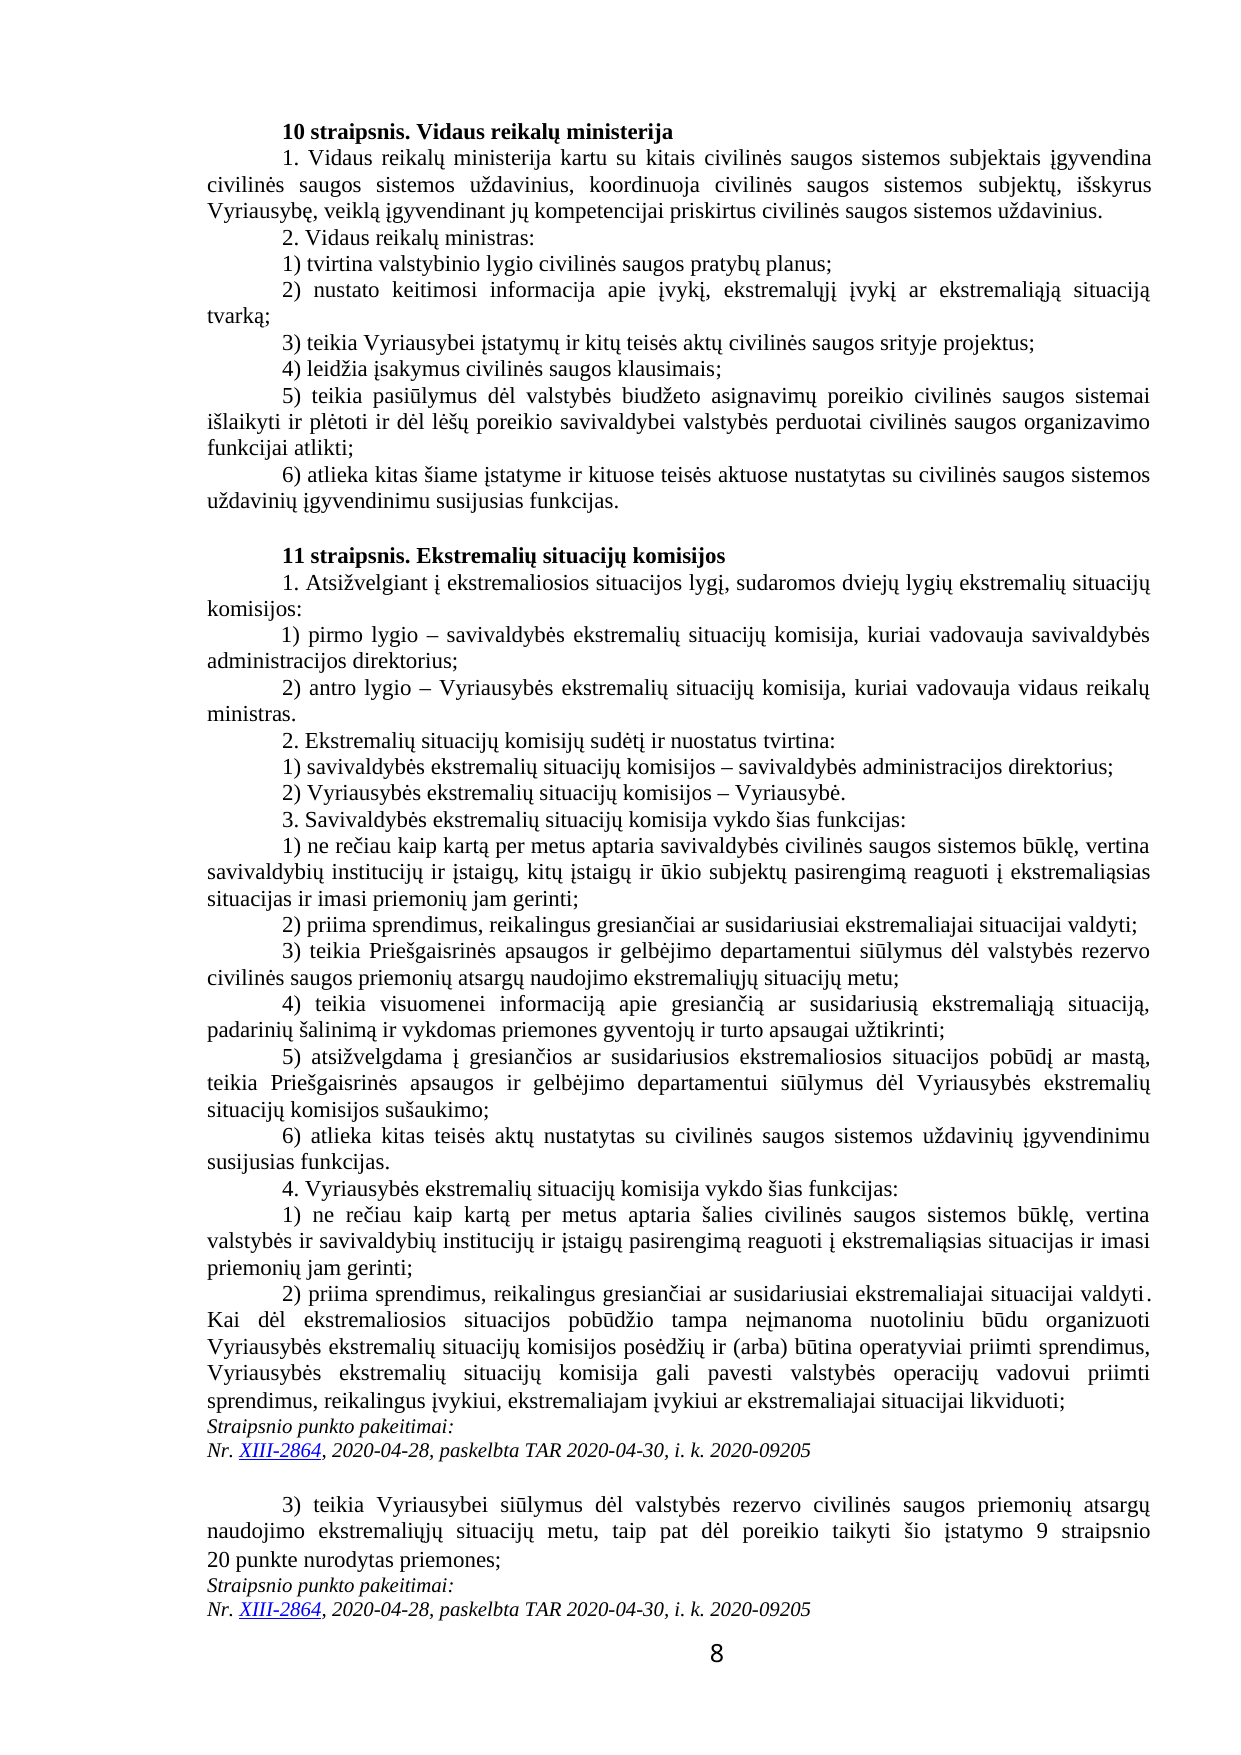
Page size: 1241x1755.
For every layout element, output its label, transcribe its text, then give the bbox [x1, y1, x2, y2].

text Straipsnio punkto pakeitimai: [207, 1573, 1152, 1597]
text 1) tvirtina valstybinio lygio civilinės saugos pratybų planus; [207, 250, 1152, 276]
text 6) atlieka kitas šiame įstatyme ir kituose teisės aktuose nustatytas su civilinės saugos sistemos uždavinių įgyvendinimu susijusias funkcijas. [207, 461, 1152, 513]
text 2) nustato keitimosi informacija apie įvykį, ekstremalųjį įvykį ar ekstremaliąją situaciją tvarką; [207, 276, 1152, 329]
text 1. Vidaus reikalų ministerija kartu su kitais civilinės saugos sistemos subjektais įgyvendina civilinės saugos sistemos uždavinius, koordinuoja civilinės saugos sistemos subjektų, išskyrus Vyriausybę, veiklą įgyvendinant jų kompetencijai priskirtus civilinės saugos sistemos uždavinius. [207, 144, 1152, 223]
text 1) pirmo lygio – savivaldybės ekstremalių situacijų komisija, kuriai vadovauja savivaldybės administracijos direktorius; [207, 621, 1152, 674]
text Straipsnio punkto pakeitimai: [207, 1414, 1152, 1438]
text 10 straipsnis. Vidaus reikalų ministerija [207, 118, 1152, 144]
text 4) teikia visuomenei informaciją apie gresiančią ar susidariusią ekstremaliąją situaciją, padarinių šalinimą ir vykdomas priemones gyventojų ir turto apsaugai užtikrinti; [207, 990, 1152, 1043]
text 3. Savivaldybės ekstremalių situacijų komisija vykdo šias funkcijas: [207, 806, 1152, 832]
text 1) savivaldybės ekstremalių situacijų komisijos – savivaldybės administracijos direktorius; [207, 753, 1152, 779]
text 5) teikia pasiūlymus dėl valstybės biudžeto asignavimų poreikio civilinės saugos sistemai išlaikyti ir plėtoti ir dėl lėšų poreikio savivaldybei valstybės perduotai civilinės saugos organizavimo funkcijai atlikti; [207, 382, 1152, 461]
text 6) atlieka kitas teisės aktų nustatytas su civilinės saugos sistemos uždavinių įgyvendinimu susijusias funkcijas. [207, 1122, 1152, 1175]
text Nr. XIII-2864, 2020-04-28, paskelbta TAR 2020-04-30, i. k. 2020-09205 [207, 1597, 1152, 1621]
text 1. Atsižvelgiant į ekstremaliosios situacijos lygį, sudaromos dviejų lygių ekstremalių situacijų komisijos: [207, 568, 1152, 621]
text Nr. XIII-2864, 2020-04-28, paskelbta TAR 2020-04-30, i. k. 2020-09205 [207, 1438, 1152, 1462]
text 2) antro lygio – Vyriausybės ekstremalių situacijų komisija, kuriai vadovauja vidaus reikalų ministras. [207, 674, 1152, 727]
text 3) teikia Vyriausybei įstatymų ir kitų teisės aktų civilinės saugos srityje projektus; [207, 329, 1152, 355]
text 11 straipsnis. Ekstremalių situacijų komisijos [207, 542, 1152, 568]
text 5) atsižvelgdama į gresiančios ar susidariusios ekstremaliosios situacijos pobūdį ar mastą, teikia Priešgaisrinės apsaugos ir gelbėjimo departamentui siūlymus dėl Vyriausybės ekstremalių situacijų komisijos sušaukimo; [207, 1043, 1152, 1122]
text 1) ne rečiau kaip kartą per metus aptaria šalies civilinės saugos sistemos būklę, vertina valstybės ir savivaldybių institucijų ir įstaigų pasirengimą reaguoti į ekstremaliąsias situacijas ir imasi priemonių jam gerinti; [207, 1201, 1152, 1280]
text 3) teikia Priešgaisrinės apsaugos ir gelbėjimo departamentui siūlymus dėl valstybės rezervo civilinės saugos priemonių atsargų naudojimo ekstremaliųjų situacijų metu; [207, 937, 1152, 990]
text 3) teikia Vyriausybei siūlymus dėl valstybės rezervo civilinės saugos priemonių atsargų naudojimo ekstremaliųjų situacijų metu, taip pat dėl poreikio taikyti šio įstatymo 9 straipsnio 20 punkte nurodytas priemones; [207, 1491, 1152, 1573]
text 1) ne rečiau kaip kartą per metus aptaria savivaldybės civilinės saugos sistemos būklę, vertina savivaldybių institucijų ir įstaigų, kitų įstaigų ir ūkio subjektų pasirengimą reaguoti į ekstremaliąsias situacijas ir imasi priemonių jam gerinti; [207, 832, 1152, 911]
text 4. Vyriausybės ekstremalių situacijų komisija vykdo šias funkcijas: [207, 1175, 1152, 1201]
text 2) priima sprendimus, reikalingus gresiančiai ar susidariusiai ekstremaliajai situacijai valdyti; [207, 911, 1152, 937]
text 2. Ekstremalių situacijų komisijų sudėtį ir nuostatus tvirtina: [207, 727, 1152, 753]
text 2) Vyriausybės ekstremalių situacijų komisijos – Vyriausybė. [207, 779, 1152, 806]
text 4) leidžia įsakymus civilinės saugos klausimais; [207, 355, 1152, 382]
text 2) priima sprendimus, reikalingus gresiančiai ar susidariusiai ekstremaliajai situacijai valdyti. Kai dėl ekstremaliosios situacijos pobūdžio tampa neįmanoma nuotoliniu būdu organizuoti Vyriausybės ekstremalių situacijų komisijos posėdžių ir (arba) būtina operatyviai priimti sprendimus, Vyriausybės ekstremalių situacijų komisija gali pavesti valstybės operacijų vadovui priimti sprendimus, reikalingus įvykiui, ekstremaliajam įvykiui ar ekstremaliajai situacijai likviduoti; [207, 1280, 1152, 1414]
text 2. Vidaus reikalų ministras: [207, 223, 1152, 250]
